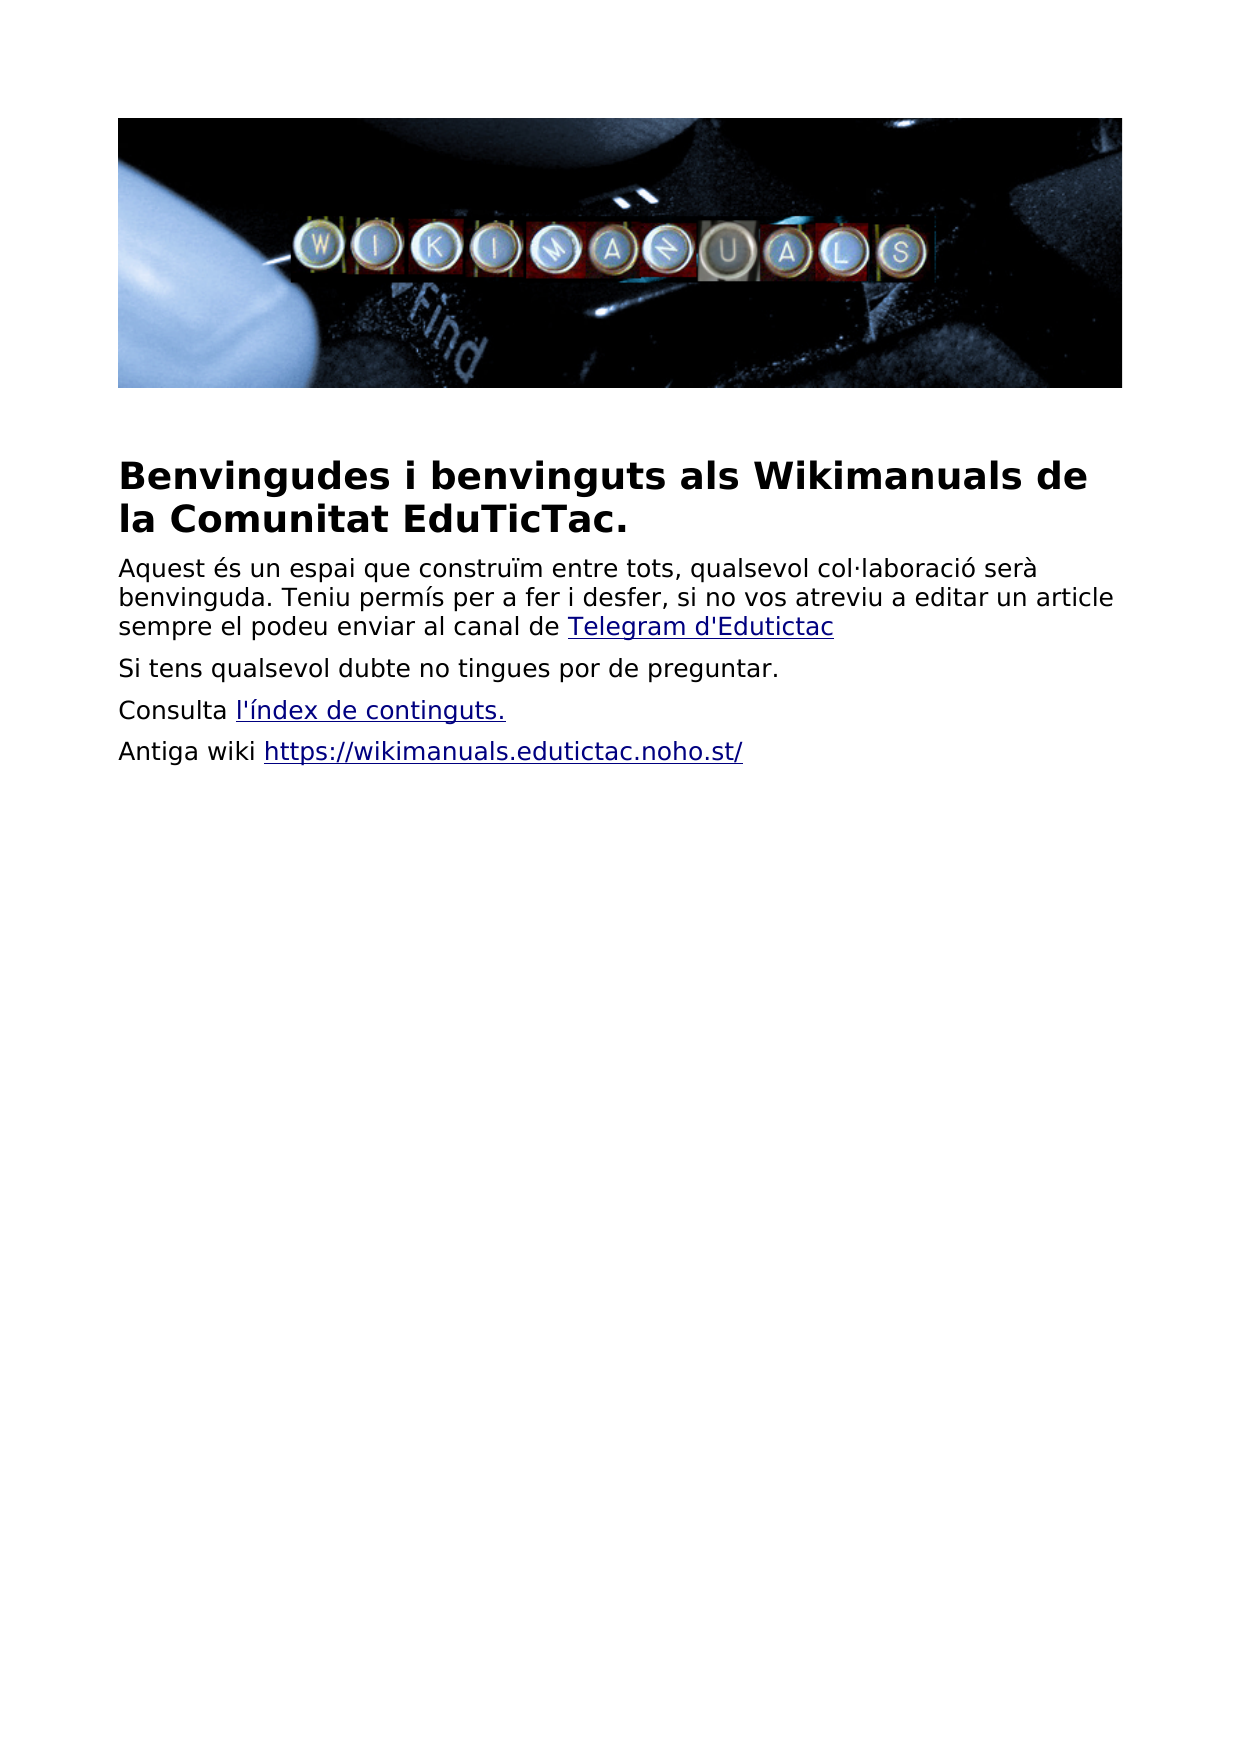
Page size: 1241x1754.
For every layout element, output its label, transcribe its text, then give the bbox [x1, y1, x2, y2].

picture [118, 118, 1123, 388]
text Aquest és un espai que construïm entre tots, qualsevol col·laboració serà benvinguda. Teniu permís per a fer i desfer, si no vos atreviu a editar un article sempre el podeu enviar al canal de Telegram d'Edutictac [118, 554, 1122, 642]
subtitle Benvingudes i benvinguts als Wikimanuals de la Comunitat EduTicTac. [118, 454, 1122, 542]
text Consulta l'índex de continguts. [118, 696, 1122, 725]
text Si tens qualsevol dubte no tingues por de preguntar. [118, 654, 1122, 683]
text Antiga wiki https://wikimanuals.edutictac.noho.st/ [118, 737, 1122, 767]
